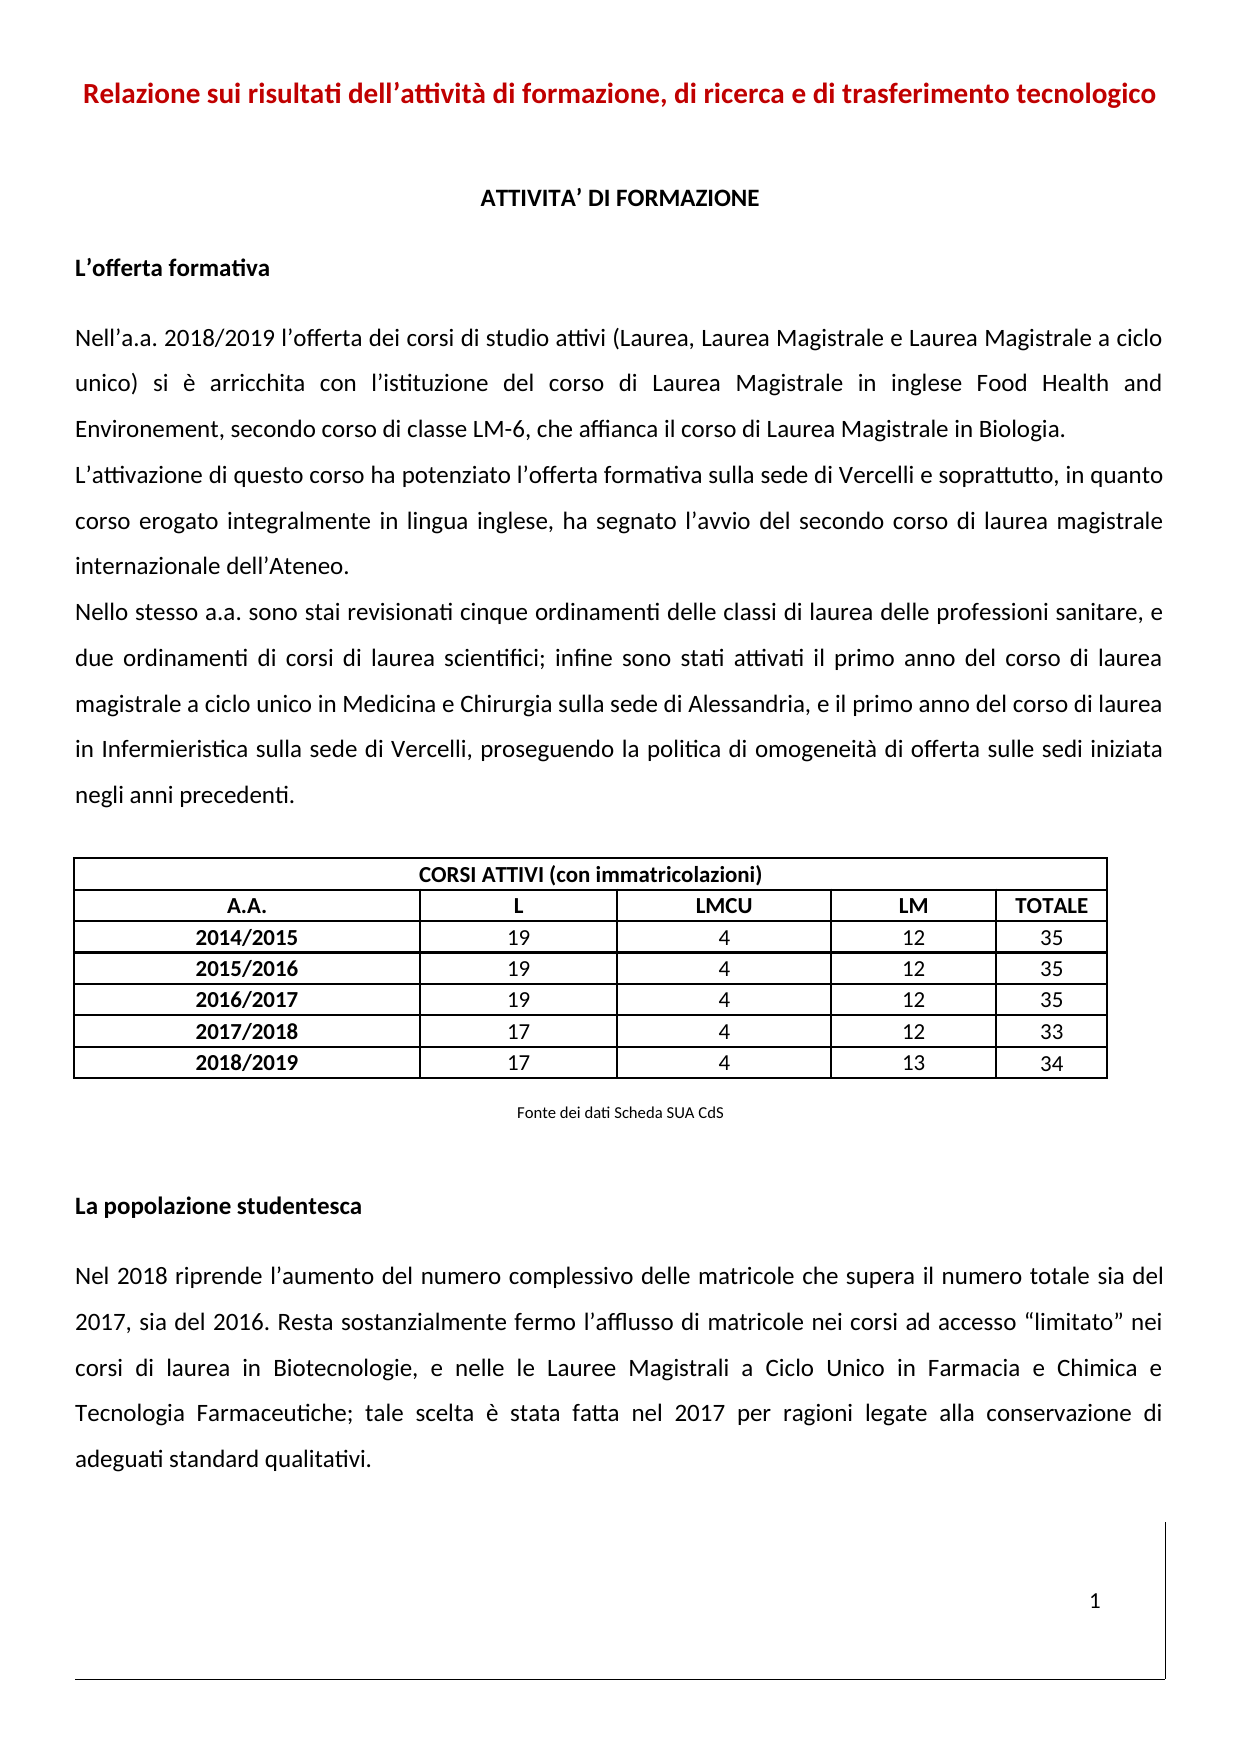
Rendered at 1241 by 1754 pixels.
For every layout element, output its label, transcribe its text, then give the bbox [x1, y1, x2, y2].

table_cell 35 [997, 922, 1106, 951]
table_header CORSI ATTIVI (con immatricolazioni) [75, 859, 1106, 888]
table_cell 12 [832, 985, 995, 1014]
text Nello stesso a.a. sono stai revisionati cinque ordinamenti delle classi di laurea delle professioni sanitare, e due ordinamenti di corsi di laurea scientifici; infine sono stati attivati il primo anno del corso di laurea magistrale a ciclo unico in Medicina e Chirurgia sulla sede di Alessandria, e il primo anno del corso di laurea in Infermieristica sulla sede di Vercelli, proseguendo la politica di omogeneità di offerta sulle sedi iniziata negli anni precedenti. [75, 596, 1165, 810]
table_cell 35 [997, 954, 1106, 983]
text La popolazione studentesca [75, 1190, 1165, 1221]
table_cell 33 [997, 1016, 1106, 1046]
table_cell 35 [997, 985, 1106, 1014]
table_cell L [421, 891, 616, 920]
table_cell 2018/2019 [75, 1048, 419, 1077]
text Nel 2018 riprende l’aumento del numero complessivo delle matricole che supera il numero totale sia del 2017, sia del 2016. Resta sostanzialmente fermo l’afflusso di matricole nei corsi ad accesso “limitato” nei corsi di laurea in Biotecnologie, e nelle le Lauree Magistrali a Ciclo Unico in Farmacia e Chimica e Tecnologia Farmaceutiche; tale scelta è stata fatta nel 2017 per ragioni legate alla conservazione di adeguati standard qualitativi. [75, 1260, 1165, 1474]
table_cell A.A. [75, 891, 419, 920]
table_cell 4 [618, 1016, 830, 1046]
table_cell 17 [421, 1048, 616, 1077]
table_cell 19 [421, 922, 616, 951]
table_cell 19 [421, 985, 616, 1014]
table_cell 2016/2017 [75, 985, 419, 1014]
table_cell LMCU [618, 891, 830, 920]
table_cell 12 [832, 954, 995, 983]
table_cell 4 [618, 922, 830, 951]
table_cell 4 [618, 1048, 830, 1077]
table_cell 2015/2016 [75, 954, 419, 983]
table_cell 4 [618, 985, 830, 1014]
table_cell 12 [832, 1016, 995, 1046]
text ATTIVITA’ DI FORMAZIONE [75, 182, 1165, 212]
text L’attivazione di questo corso ha potenziato l’offerta formativa sulla sede di Vercelli e soprattutto, in quanto corso erogato integralmente in lingua inglese, ha segnato l’avvio del secondo corso di laurea magistrale internazionale dell’Ateneo. [75, 459, 1165, 581]
table_cell LM [832, 891, 995, 920]
table_cell 34 [997, 1048, 1106, 1077]
table_cell 2017/2018 [75, 1016, 419, 1046]
table_cell 4 [618, 954, 830, 983]
text Relazione sui risultati dell’attività di formazione, di ricerca e di trasferimento tecnologico [75, 75, 1165, 111]
table_cell 19 [421, 954, 616, 983]
table_cell 17 [421, 1016, 616, 1046]
table_cell 2014/2015 [75, 922, 419, 951]
table_cell 13 [832, 1048, 995, 1077]
text Fonte dei dati Scheda SUA CdS [75, 1103, 1165, 1123]
text L’offerta formativa [75, 252, 1165, 282]
table_cell TOTALE [997, 891, 1106, 920]
table_cell 12 [832, 922, 995, 951]
text Nell’a.a. 2018/2019 l’offerta dei corsi di studio attivi (Laurea, Laurea Magistrale e Laurea Magistrale a ciclo unico) si è arricchita con l’istituzione del corso di Laurea Magistrale in inglese Food Health and Environement, secondo corso di classe LM-6, che affianca il corso di Laurea Magistrale in Biologia. [75, 322, 1165, 444]
